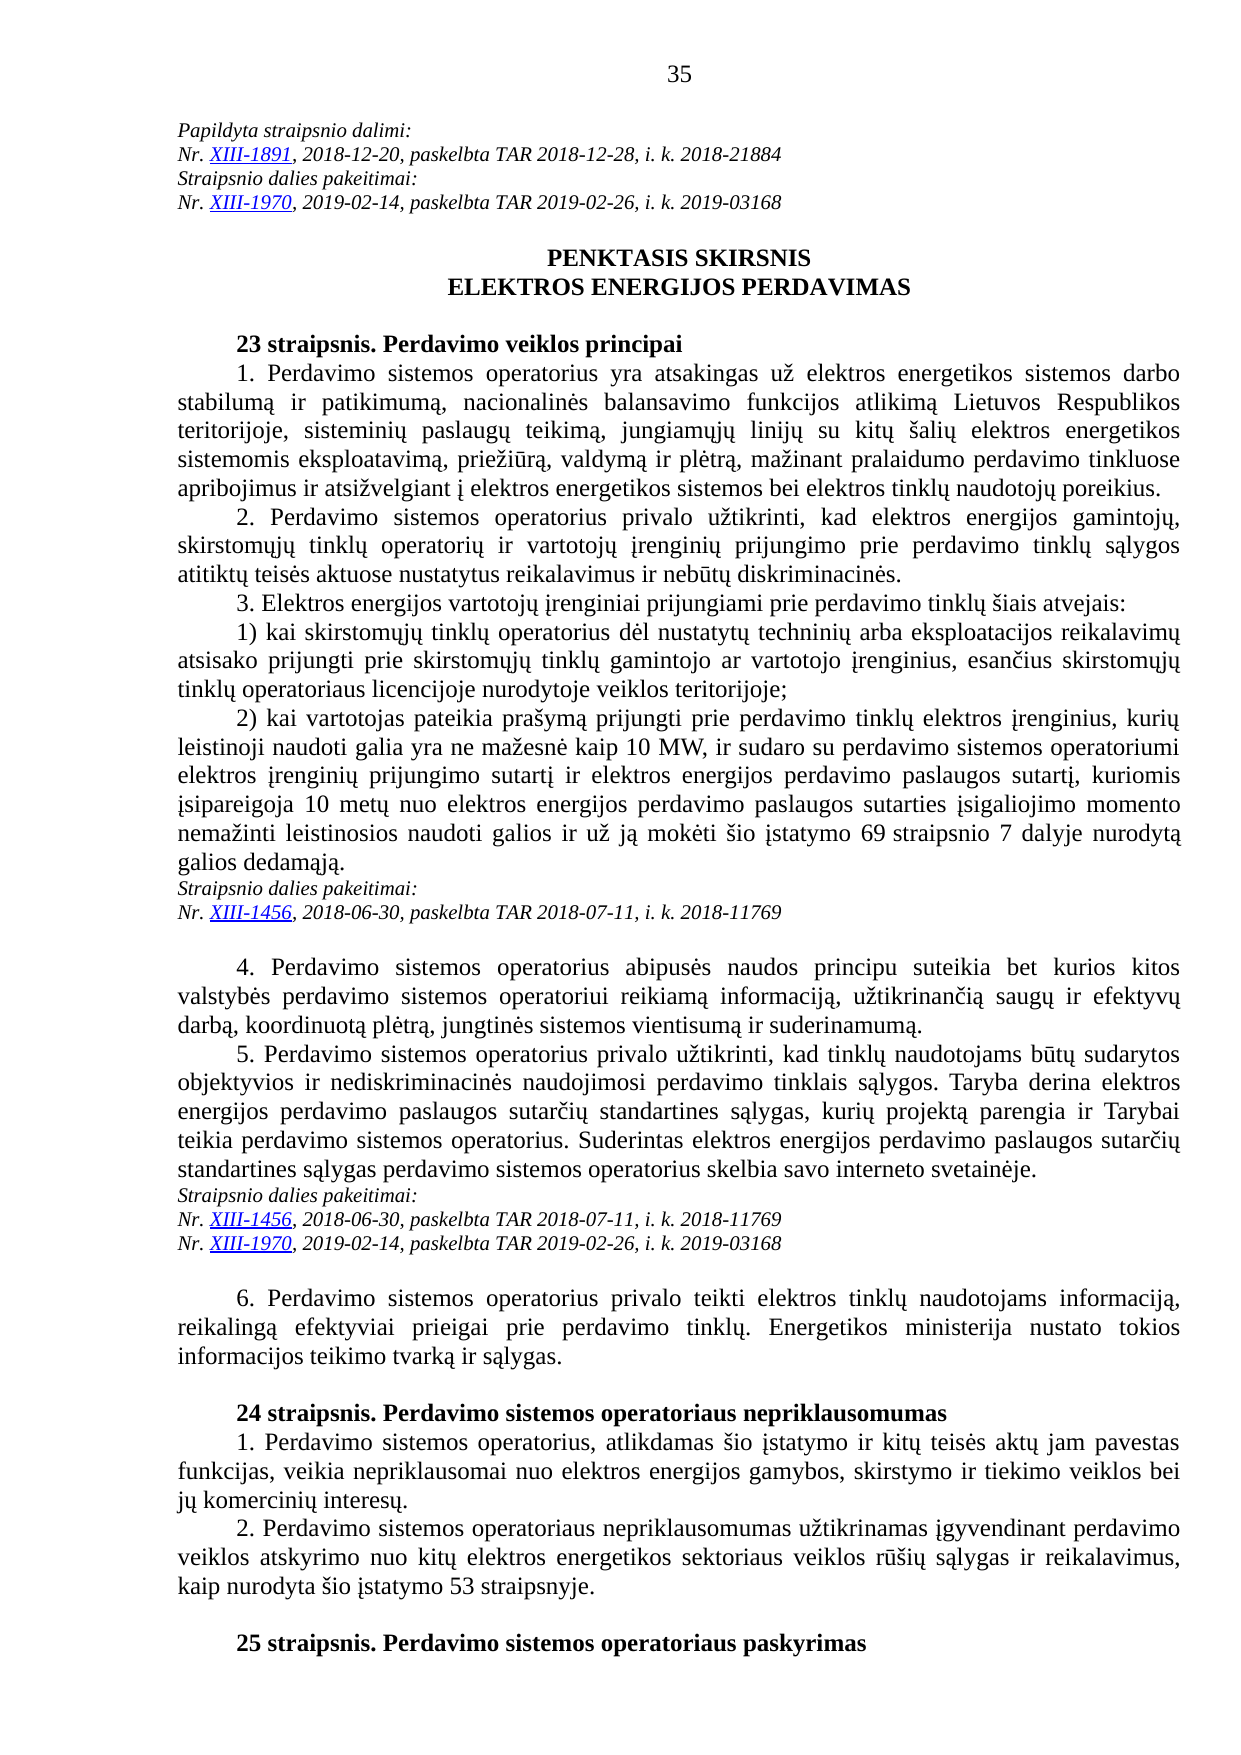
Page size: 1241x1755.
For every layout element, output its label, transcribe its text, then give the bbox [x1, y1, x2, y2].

text Nr. XIII-1891, 2018-12-20, paskelbta TAR 2018-12-28, i. k. 2018-21884 [177, 142, 1181, 166]
text 5. Perdavimo sistemos operatorius privalo užtikrinti, kad tinklų naudotojams būtų sudarytos objektyvios ir nediskriminacinės naudojimosi perdavimo tinklais sąlygos. Taryba derina elektros energijos perdavimo paslaugos sutarčių standartines sąlygas, kurių projektą parengia ir Tarybai teikia perdavimo sistemos operatorius. Suderintas elektros energijos perdavimo paslaugos sutarčių standartines sąlygas perdavimo sistemos operatorius skelbia savo interneto svetainėje. [177, 1039, 1181, 1182]
text Papildyta straipsnio dalimi: [177, 118, 1181, 142]
text 2. Perdavimo sistemos operatoriaus nepriklausomumas užtikrinamas įgyvendinant perdavimo veiklos atskyrimo nuo kitų elektros energetikos sektoriaus veiklos rūšių sąlygas ir reikalavimus, kaip nurodyta šio įstatymo 53 straipsnyje. [177, 1513, 1181, 1600]
text 6. Perdavimo sistemos operatorius privalo teikti elektros tinklų naudotojams informaciją, reikalingą efektyviai prieigai prie perdavimo tinklų. Energetikos ministerija nustato tokios informacijos teikimo tvarką ir sąlygas. [177, 1283, 1181, 1370]
text 23 straipsnis. Perdavimo veiklos principai [177, 329, 1181, 358]
text 25 straipsnis. Perdavimo sistemos operatoriaus paskyrimas [177, 1628, 1181, 1657]
text Nr. XIII-1970, 2019-02-14, paskelbta TAR 2019-02-26, i. k. 2019-03168 [177, 190, 1181, 214]
text Straipsnio dalies pakeitimai: [177, 1182, 1181, 1207]
text ELEKTROS ENERGIJOS PERDAVIMAS [177, 272, 1181, 301]
text 1. Perdavimo sistemos operatorius, atlikdamas šio įstatymo ir kitų teisės aktų jam pavestas funkcijas, veikia nepriklausomai nuo elektros energijos gamybos, skirstymo ir tiekimo veiklos bei jų komercinių interesų. [177, 1427, 1181, 1513]
text 24 straipsnis. Perdavimo sistemos operatoriaus nepriklausomumas [177, 1398, 1181, 1427]
text Nr. XIII-1456, 2018-06-30, paskelbta TAR 2018-07-11, i. k. 2018-11769 [177, 900, 1181, 924]
text Nr. XIII-1970, 2019-02-14, paskelbta TAR 2019-02-26, i. k. 2019-03168 [177, 1231, 1181, 1255]
text 2) kai vartotojas pateikia prašymą prijungti prie perdavimo tinklų elektros įrenginius, kurių leistinoji naudoti galia yra ne mažesnė kaip 10 MW, ir sudaro su perdavimo sistemos operatoriumi elektros įrenginių prijungimo sutartį ir elektros energijos perdavimo paslaugos sutartį, kuriomis įsipareigoja 10 metų nuo elektros energijos perdavimo paslaugos sutarties įsigaliojimo momento nemažinti leistinosios naudoti galios ir už ją mokėti šio įstatymo 69 straipsnio 7 dalyje nurodytą galios dedamąją. [177, 703, 1181, 876]
text 1) kai skirstomųjų tinklų operatorius dėl nustatytų techninių arba eksploatacijos reikalavimų atsisako prijungti prie skirstomųjų tinklų gamintojo ar vartotojo įrenginius, esančius skirstomųjų tinklų operatoriaus licencijoje nurodytoje veiklos teritorijoje; [177, 617, 1181, 703]
text 3. Elektros energijos vartotojų įrenginiai prijungiami prie perdavimo tinklų šiais atvejais: [177, 588, 1181, 617]
text 1. Perdavimo sistemos operatorius yra atsakingas už elektros energetikos sistemos darbo stabilumą ir patikimumą, nacionalinės balansavimo funkcijos atlikimą Lietuvos Respublikos teritorijoje, sisteminių paslaugų teikimą, jungiamųjų linijų su kitų šalių elektros energetikos sistemomis eksploatavimą, priežiūrą, valdymą ir plėtrą, mažinant pralaidumo perdavimo tinkluose apribojimus ir atsižvelgiant į elektros energetikos sistemos bei elektros tinklų naudotojų poreikius. [177, 358, 1181, 502]
text 2. Perdavimo sistemos operatorius privalo užtikrinti, kad elektros energijos gamintojų, skirstomųjų tinklų operatorių ir vartotojų įrenginių prijungimo prie perdavimo tinklų sąlygos atitiktų teisės aktuose nustatytus reikalavimus ir nebūtų diskriminacinės. [177, 502, 1181, 588]
text Straipsnio dalies pakeitimai: [177, 876, 1181, 900]
text Nr. XIII-1456, 2018-06-30, paskelbta TAR 2018-07-11, i. k. 2018-11769 [177, 1207, 1181, 1231]
text 4. Perdavimo sistemos operatorius abipusės naudos principu suteikia bet kurios kitos valstybės perdavimo sistemos operatoriui reikiamą informaciją, užtikrinančią saugų ir efektyvų darbą, koordinuotą plėtrą, jungtinės sistemos vientisumą ir suderinamumą. [177, 952, 1181, 1039]
text PENKTASIS SKIRSNIS [177, 243, 1181, 272]
text Straipsnio dalies pakeitimai: [177, 166, 1181, 190]
